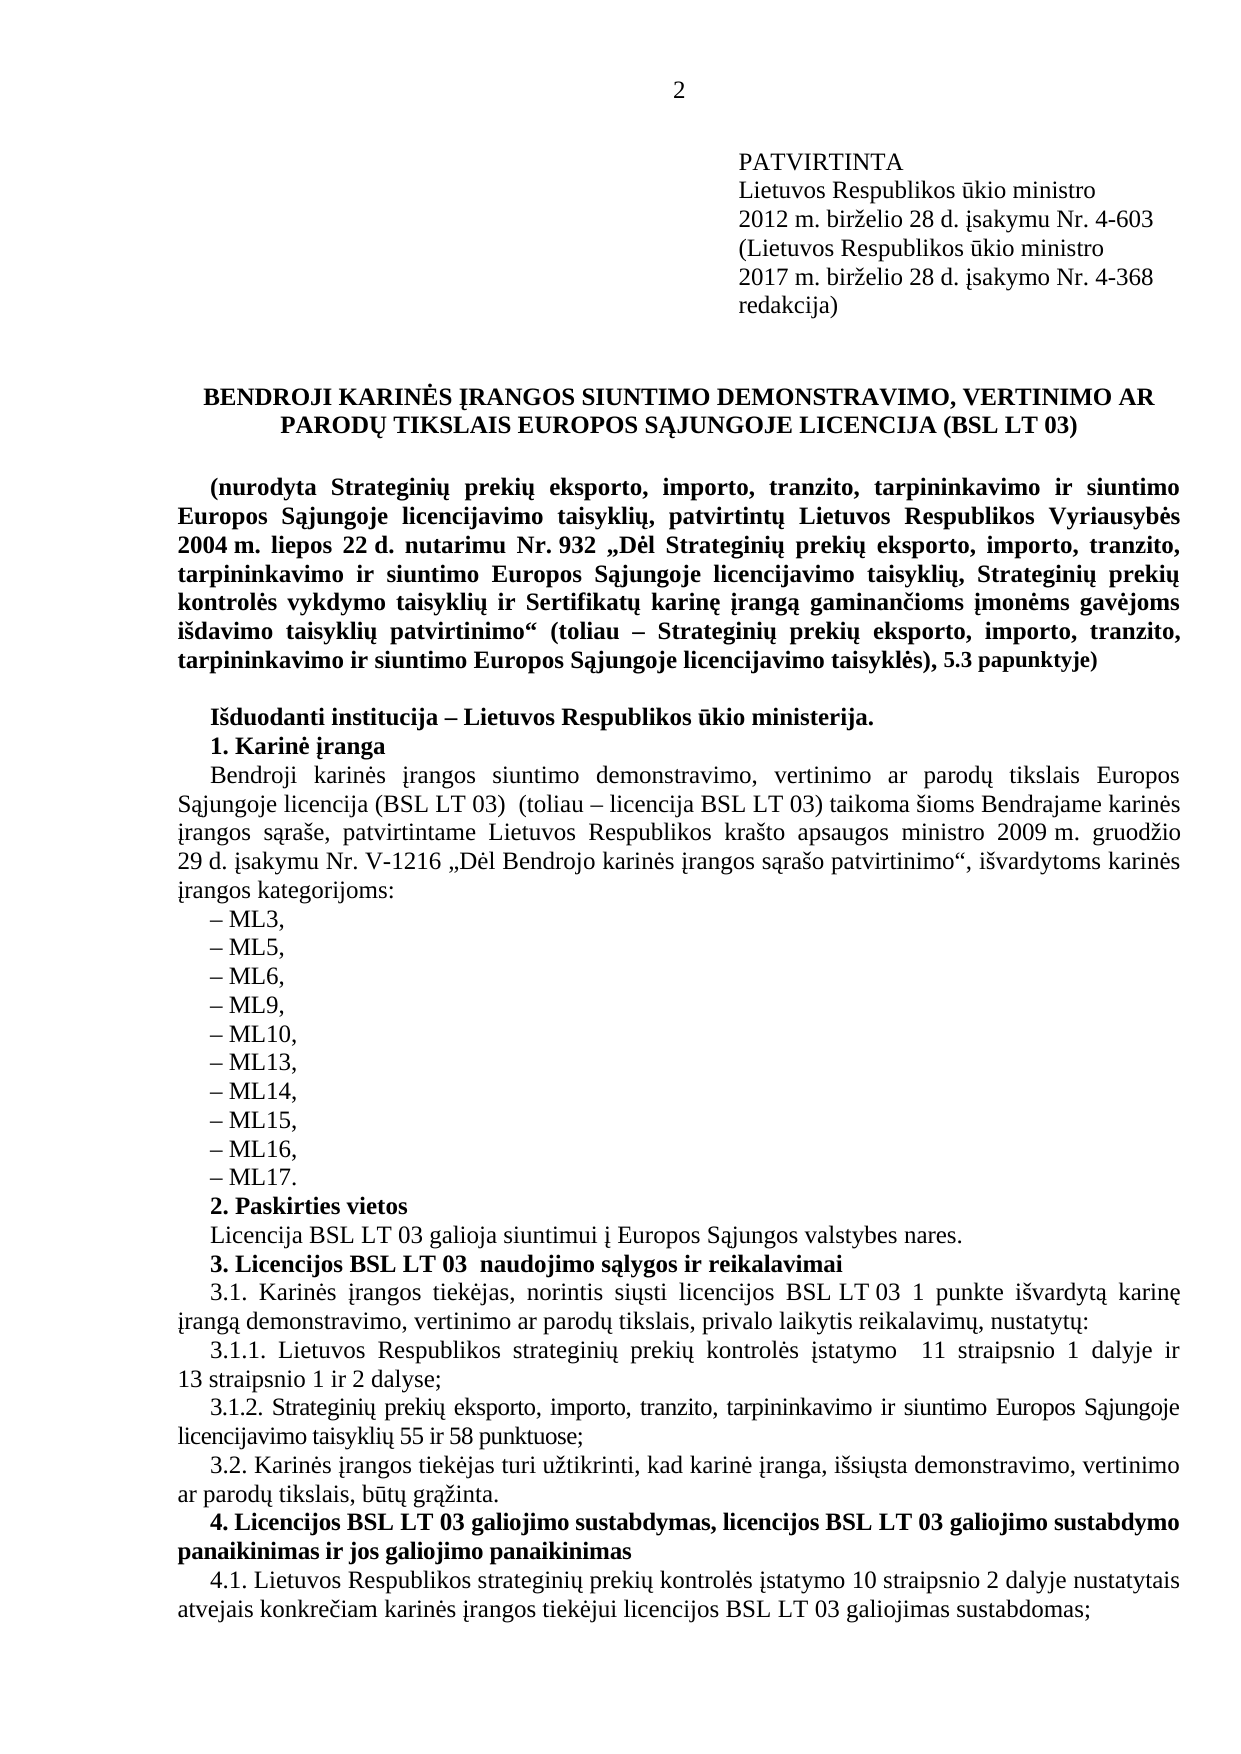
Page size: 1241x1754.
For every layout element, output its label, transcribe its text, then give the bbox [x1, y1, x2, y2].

text – ML10, [177, 1019, 1181, 1047]
text – ML16, [177, 1134, 1181, 1162]
text 2017 m. birželio 28 d. įsakymo Nr. 4-368 [738, 262, 1181, 291]
text redakcija) [738, 291, 1181, 319]
text 3. Licencijos BSL LT 03 naudojimo sąlygos ir reikalavimai [210, 1249, 1181, 1277]
text 3.1. Karinės įrangos tiekėjas, norintis siųsti licencijos BSL LT 03 1 punkte išvardytą karinę įrangą demonstravimo, vertinimo ar parodų tikslais, privalo laikytis reikalavimų, nustatytų: [177, 1277, 1181, 1335]
text 3.2. Karinės įrangos tiekėjas turi užtikrinti, kad karinė įranga, išsiųsta demonstravimo, vertinimo ar parodų tikslais, būtų grąžinta. [177, 1450, 1181, 1507]
text Išduodanti institucija – Lietuvos Respublikos ūkio ministerija. [177, 702, 1181, 731]
text 2. Paskirties vietos [210, 1191, 1181, 1220]
text 4.1. Lietuvos Respublikos strateginių prekių kontrolės įstatymo 10 straipsnio 2 dalyje nustatytais atvejais konkrečiam karinės įrangos tiekėjui licencijos BSL LT 03 galiojimas sustabdomas; [177, 1565, 1181, 1622]
text 3.1.2. Strateginių prekių eksporto, importo, tranzito, tarpininkavimo ir siuntimo Europos Sąjungoje licencijavimo taisyklių 55 ir 58 punktuose; [177, 1392, 1181, 1450]
text – ML9, [177, 990, 1181, 1019]
text Lietuvos Respublikos ūkio ministro [738, 176, 1181, 204]
text – ML13, [177, 1047, 1181, 1076]
text – ML15, [177, 1105, 1181, 1134]
text Bendroji karinės įrangos siuntimo demonstravimo, vertinimo ar parodų tikslais Europos Sąjungoje licencija (BSL LT 03) (toliau – licencija BSL LT 03) taikoma šioms Bendrajame karinės įrangos sąraše, patvirtintame Lietuvos Respublikos krašto apsaugos ministro 2009 m. gruodžio 29 d. įsakymu Nr. V-1216 „Dėl Bendrojo karinės įrangos sąrašo patvirtinimo“, išvardytoms karinės įrangos kategorijoms: [177, 760, 1181, 904]
text – ML17. [177, 1162, 1181, 1191]
text 3.1.1. Lietuvos Respublikos strateginių prekių kontrolės įstatymo 11 straipsnio 1 dalyje ir 13 straipsnio 1 ir 2 dalyse; [177, 1335, 1181, 1392]
text BENDROJI KARINĖS ĮRANGOS SIUNTIMO DEMONSTRAVIMO, VERTINIMO AR PARODŲ TIKSLAIS EUROPOS SĄJUNGOJE LICENCIJA (BSL LT 03) [177, 382, 1181, 439]
text (Lietuvos Respublikos ūkio ministro [738, 233, 1181, 262]
text – ML6, [177, 961, 1181, 990]
text – ML5, [177, 932, 1181, 961]
text 4. Licencijos BSL LT 03 galiojimo sustabdymas, licencijos BSL LT 03 galiojimo sustabdymo panaikinimas ir jos galiojimo panaikinimas [177, 1507, 1181, 1565]
text – ML3, [177, 904, 1181, 932]
text PATVIRTINTA [738, 147, 1181, 176]
text 1. Karinė įranga [210, 731, 1181, 760]
text – ML14, [177, 1076, 1181, 1105]
text 2012 m. birželio 28 d. įsakymu Nr. 4-603 [738, 204, 1181, 233]
text Licencija BSL LT 03 galioja siuntimui į Europos Sąjungos valstybes nares. [177, 1220, 1181, 1249]
text (nurodyta Strateginių prekių eksporto, importo, tranzito, tarpininkavimo ir siuntimo Europos Sąjungoje licencijavimo taisyklių, patvirtintų Lietuvos Respublikos Vyriausybės 2004 m. liepos 22 d. nutarimu Nr. 932 „Dėl Strateginių prekių eksporto, importo, tranzito, tarpininkavimo ir siuntimo Europos Sąjungoje licencijavimo taisyklių, Strateginių prekių kontrolės vykdymo taisyklių ir Sertifikatų karinę įrangą gaminančioms įmonėms gavėjoms išdavimo taisyklių patvirtinimo“ (toliau – Strateginių prekių eksporto, importo, tranzito, tarpininkavimo ir siuntimo Europos Sąjungoje licencijavimo taisyklės), 5.3 papunktyje) [177, 472, 1181, 674]
